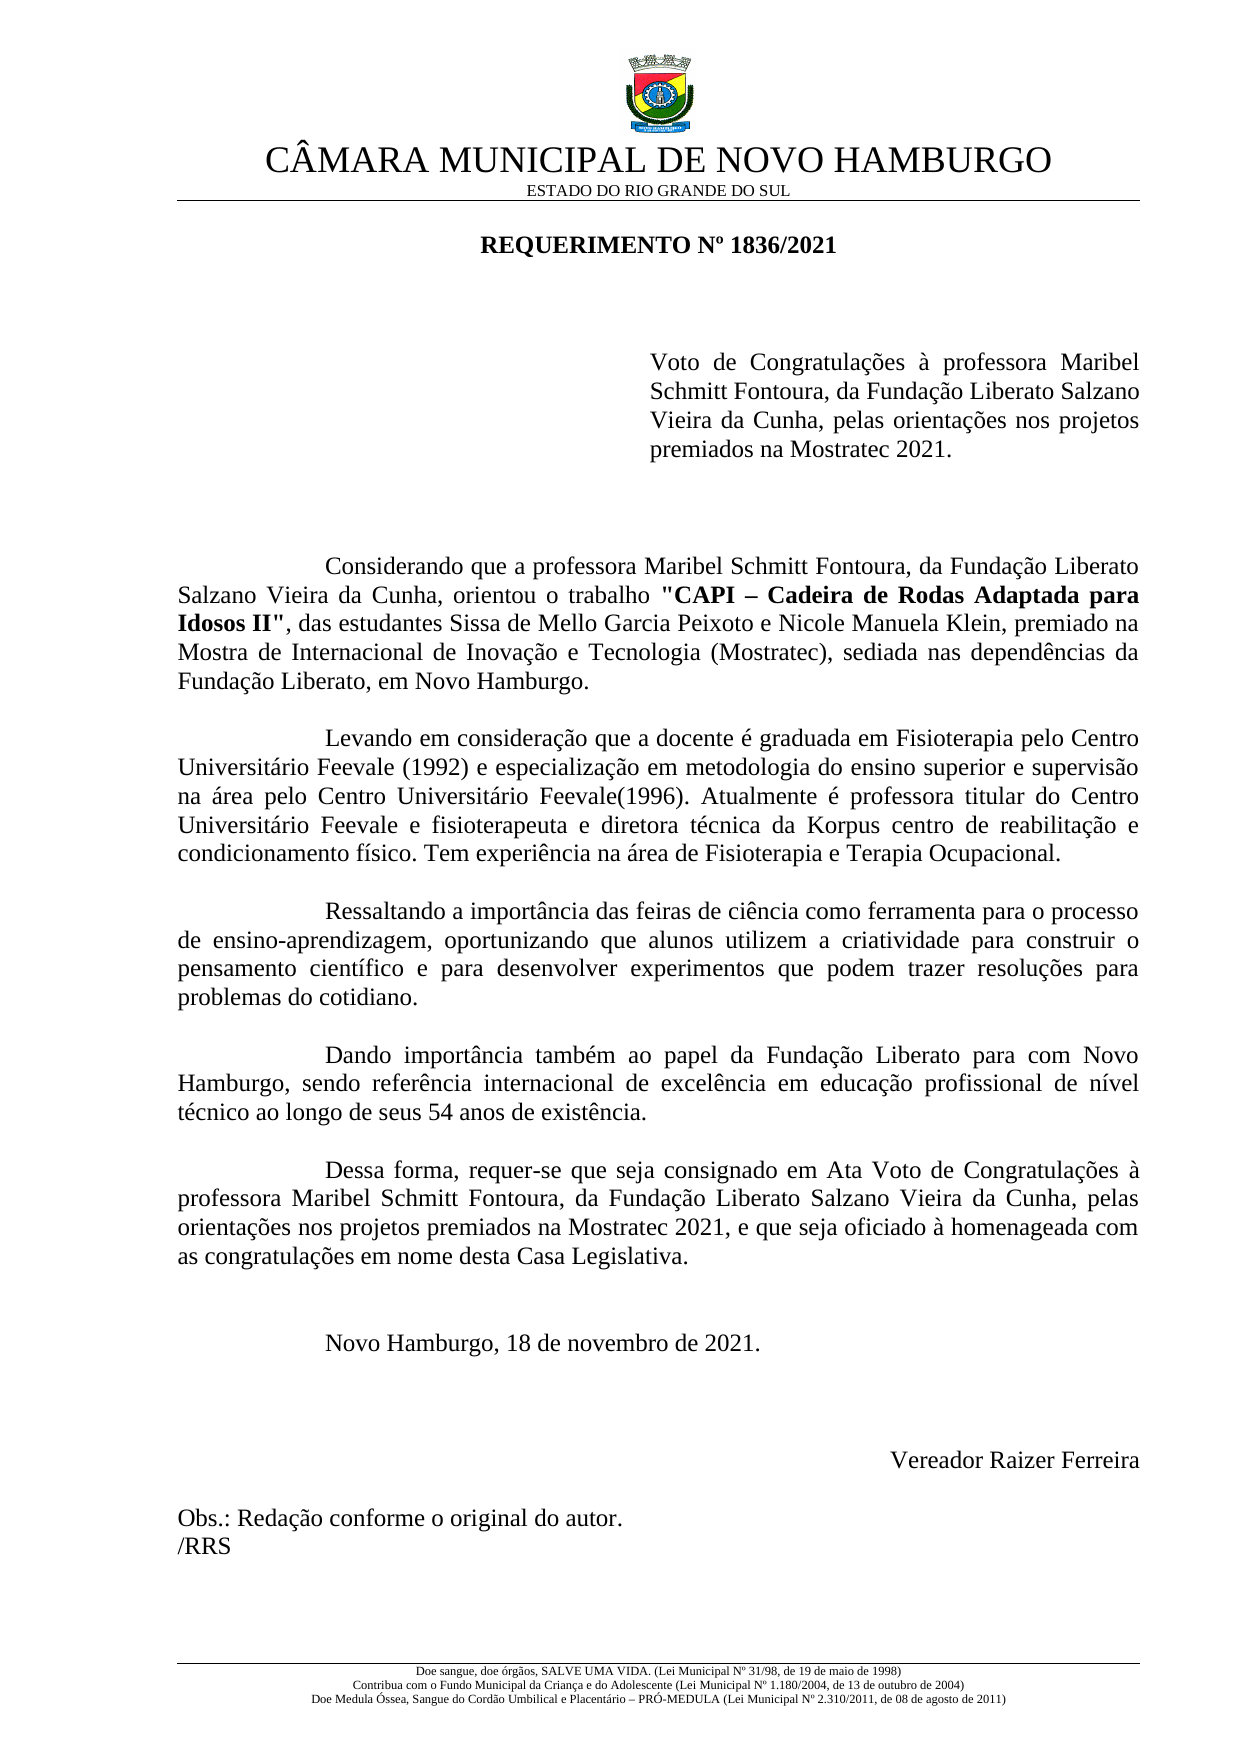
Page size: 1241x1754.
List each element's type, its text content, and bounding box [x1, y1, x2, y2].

text Levando em consideração que a docente é graduada em Fisioterapia pelo Centro Universitário Feevale (1992) e especialização em metodologia do ensino superior e supervisão na área pelo Centro Universitário Feevale(1996). Atualmente é professora titular do Centro Universitário Feevale e fisioterapeuta e diretora técnica da Korpus centro de reabilitação e condicionamento físico. Tem experiência na área de Fisioterapia e Terapia Ocupacional. [177, 723, 1140, 867]
text /RRS [177, 1531, 1140, 1560]
text Dessa forma, requer-se que seja consignado em Ata Voto de Congratulações à professora Maribel Schmitt Fontoura, da Fundação Liberato Salzano Vieira da Cunha, pelas orientações nos projetos premiados na Mostratec 2021, e que seja oficiado à homenageada com as congratulações em nome desta Casa Legislativa. [177, 1155, 1140, 1270]
picture [620, 48, 697, 137]
text Dando importância também ao papel da Fundação Liberato para com Novo Hamburgo, sendo referência internacional de excelência em educação profissional de nível técnico ao longo de seus 54 anos de existência. [177, 1040, 1140, 1126]
text Voto de Congratulações à professora Maribel Schmitt Fontoura, da Fundação Liberato Salzano Vieira da Cunha, pelas orientações nos projetos premiados na Mostratec 2021. [649, 347, 1140, 462]
text Considerando que a professora Maribel Schmitt Fontoura, da Fundação Liberato Salzano Vieira da Cunha, orientou o trabalho "CAPI – Cadeira de Rodas Adaptada para Idosos II", das estudantes Sissa de Mello Garcia Peixoto e Nicole Manuela Klein, premiado na Mostra de Internacional de Inovação e Tecnologia (Mostratec), sediada nas dependências da Fundação Liberato, em Novo Hamburgo. [177, 551, 1140, 695]
text Obs.: Redação conforme o original do autor. [177, 1503, 1140, 1531]
text Novo Hamburgo, 18 de novembro de 2021. [177, 1328, 1140, 1357]
text Ressaltando a importância das feiras de ciência como ferramenta para o processo de ensino-aprendizagem, oportunizando que alunos utilizem a criatividade para construir o pensamento científico e para desenvolver experimentos que podem trazer resoluções para problemas do cotidiano. [177, 896, 1140, 1011]
text Vereador Raizer Ferreira [649, 1445, 1140, 1474]
text REQUERIMENTO Nº 1836/2021 [177, 230, 1140, 259]
